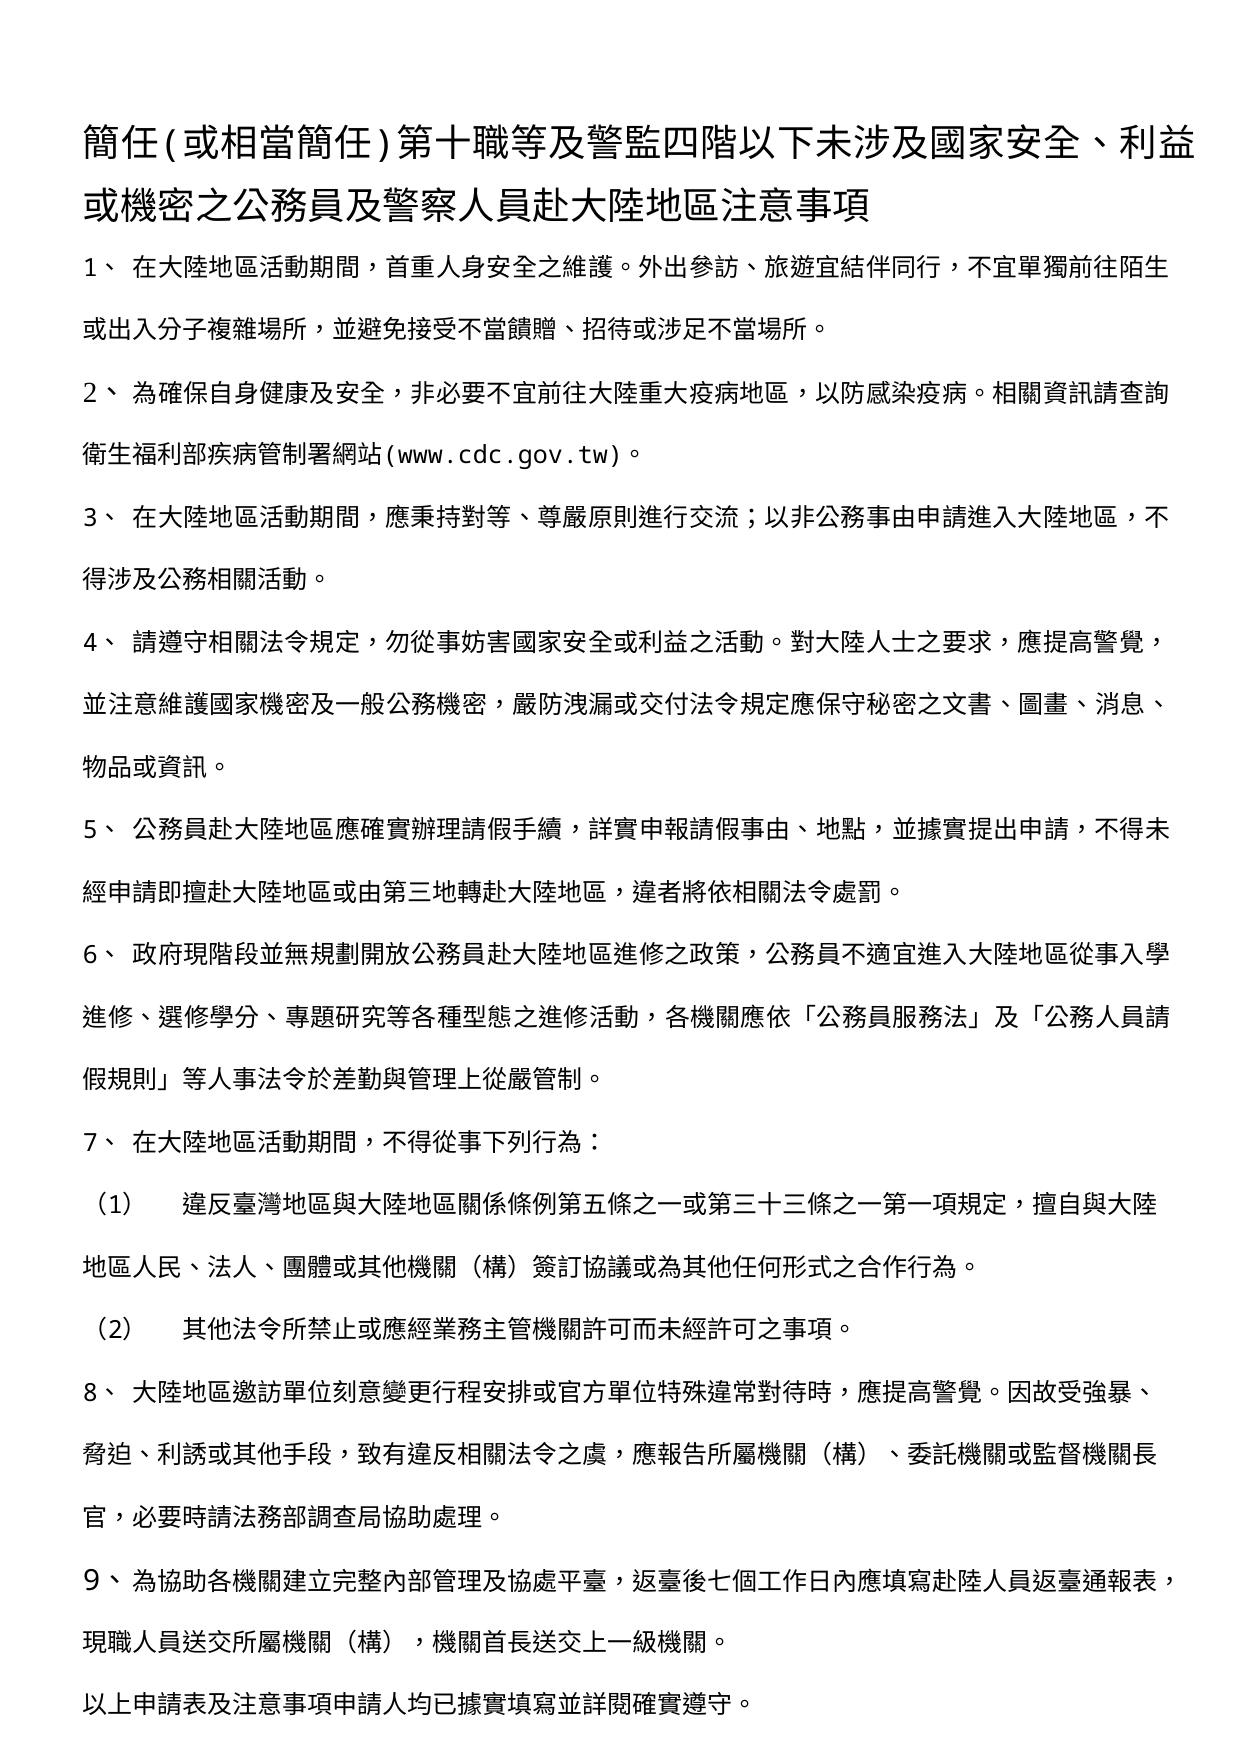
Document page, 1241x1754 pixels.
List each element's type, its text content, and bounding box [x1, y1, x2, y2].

text 簡任(或相當簡任)第十職等及警監四階以下未涉及國家安全、利益或機密之公務員及警察人員赴大陸地區注意事項 [83, 98, 1196, 223]
text 以上申請表及注意事項申請人均已據實填寫並詳閱確實遵守。 [83, 1661, 1188, 1723]
list 在大陸地區活動期間，不得從事下列行為： [83, 1098, 1173, 1161]
list 在大陸地區活動期間，首重人身安全之維護。外出參訪、旅遊宜結伴同行，不宜單獨前往陌生或出入分子複雜場所，並避免接受不當饋贈、招待或涉足不當場所。 [83, 223, 1173, 348]
list 請遵守相關法令規定，勿從事妨害國家安全或利益之活動。對大陸人士之要求，應提高警覺，並注意維護國家機密及一般公務機密，嚴防洩漏或交付法令規定應保守秘密之文書、圖畫、消息、物品或資訊。 [83, 598, 1173, 786]
list 其他法令所禁止或應經業務主管機關許可而未經許可之事項。 [83, 1286, 1173, 1348]
list 公務員赴大陸地區應確實辦理請假手續，詳實申報請假事由、地點，並據實提出申請，不得未經申請即擅赴大陸地區或由第三地轉赴大陸地區，違者將依相關法令處罰。 [83, 786, 1173, 911]
list 違反臺灣地區與大陸地區關係條例第五條之一或第三十三條之一第一項規定，擅自與大陸地區人民、法人、團體或其他機關（構）簽訂協議或為其他任何形式之合作行為。 [83, 1161, 1173, 1286]
list 為確保自身健康及安全，非必要不宜前往大陸重大疫病地區，以防感染疫病。相關資訊請查詢衛生福利部疾病管制署網站(www.cdc.gov.tw)。 [83, 348, 1173, 473]
list 在大陸地區活動期間，應秉持對等、尊嚴原則進行交流；以非公務事由申請進入大陸地區，不得涉及公務相關活動。 [83, 473, 1173, 598]
list 為協助各機關建立完整內部管理及協處平臺，返臺後七個工作日內應填寫赴陸人員返臺通報表，現職人員送交所屬機關（構），機關首長送交上一級機關。 [83, 1536, 1173, 1661]
list 政府現階段並無規劃開放公務員赴大陸地區進修之政策，公務員不適宜進入大陸地區從事入學進修、選修學分、專題研究等各種型態之進修活動，各機關應依「公務員服務法」及「公務人員請假規則」等人事法令於差勤與管理上從嚴管制。 [83, 911, 1173, 1098]
list 大陸地區邀訪單位刻意變更行程安排或官方單位特殊違常對待時，應提高警覺。因故受強暴、脅迫、利誘或其他手段，致有違反相關法令之虞，應報告所屬機關（構）、委託機關或監督機關長官，必要時請法務部調查局協助處理。 [83, 1348, 1173, 1536]
